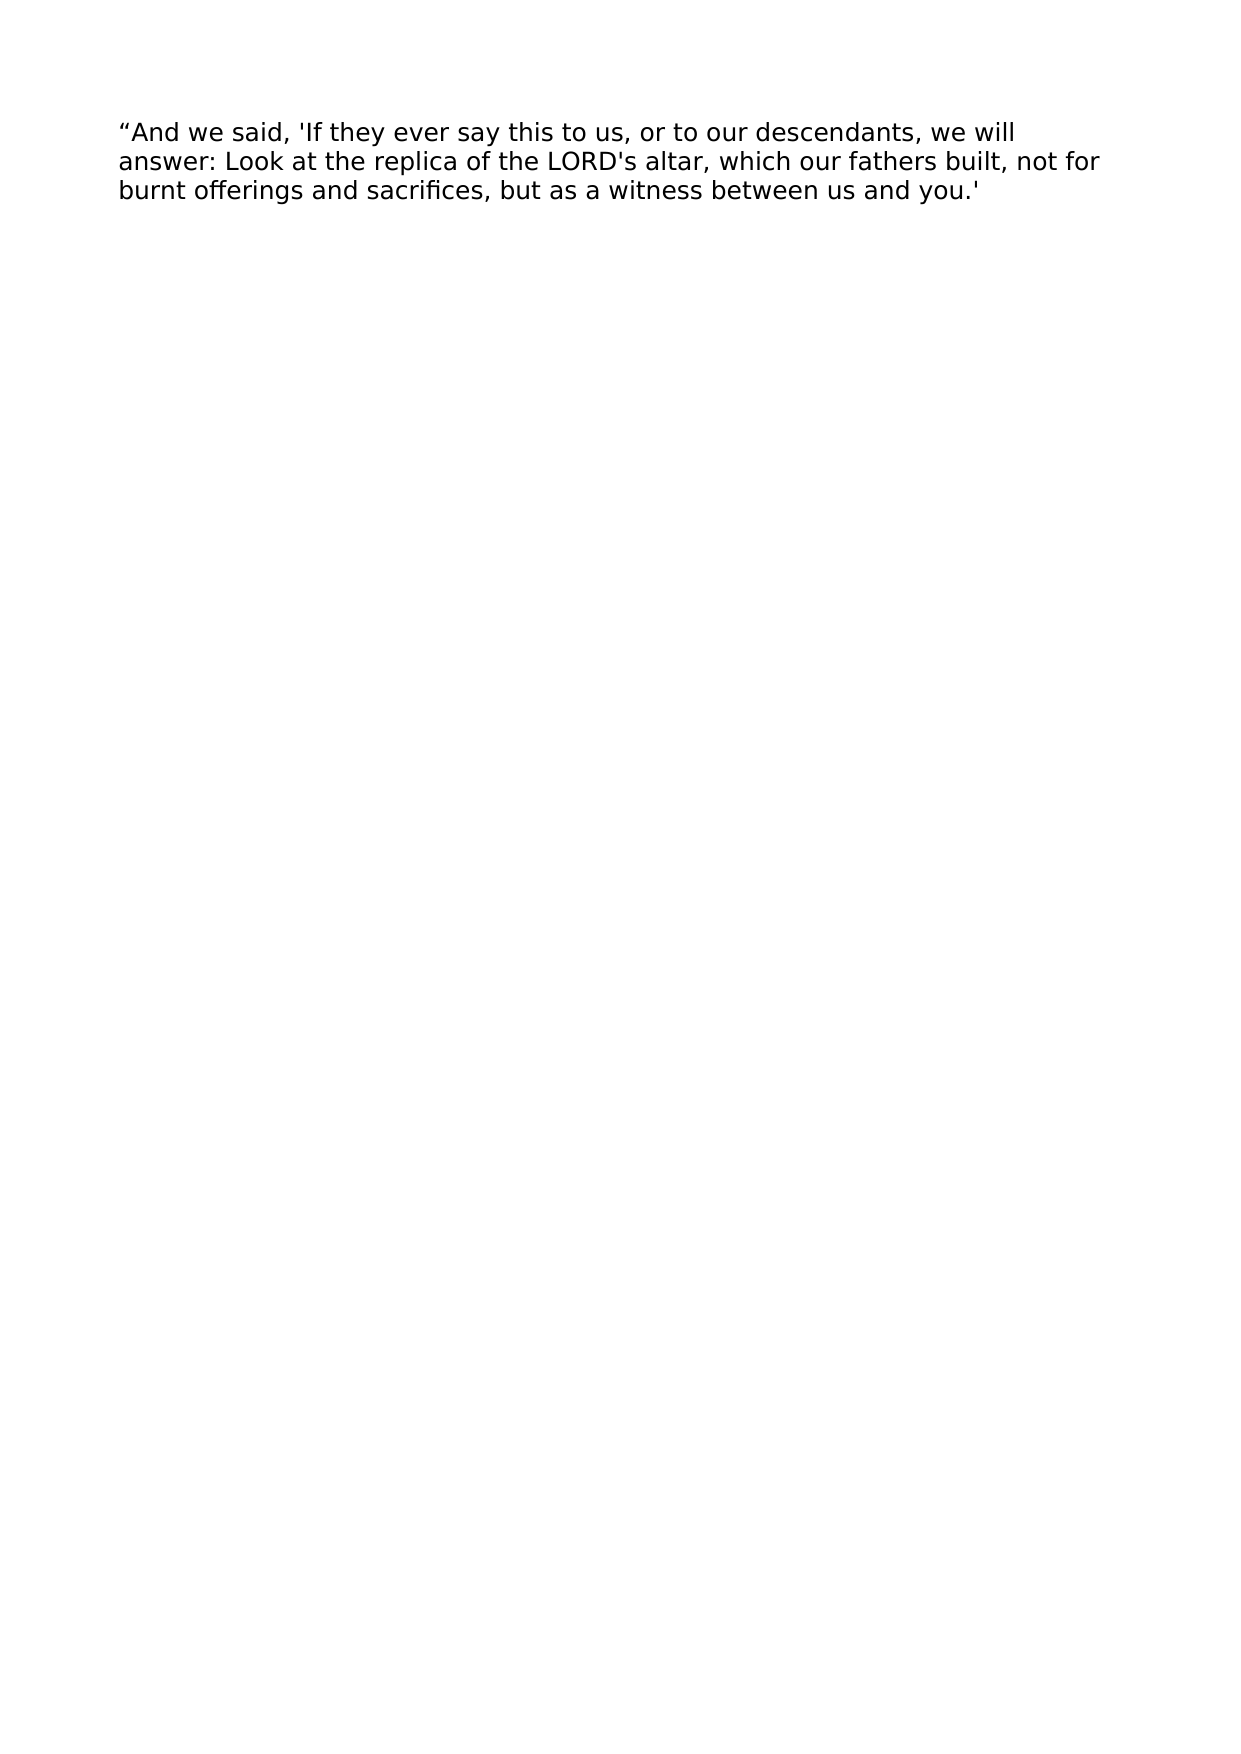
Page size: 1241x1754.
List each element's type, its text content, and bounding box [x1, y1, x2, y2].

text “And we said, 'If they ever say this to us, or to our descendants, we will answer: Look at the replica of the LORD's altar, which our fathers built, not for burnt offerings and sacrifices, but as a witness between us and you.' [118, 118, 1122, 206]
